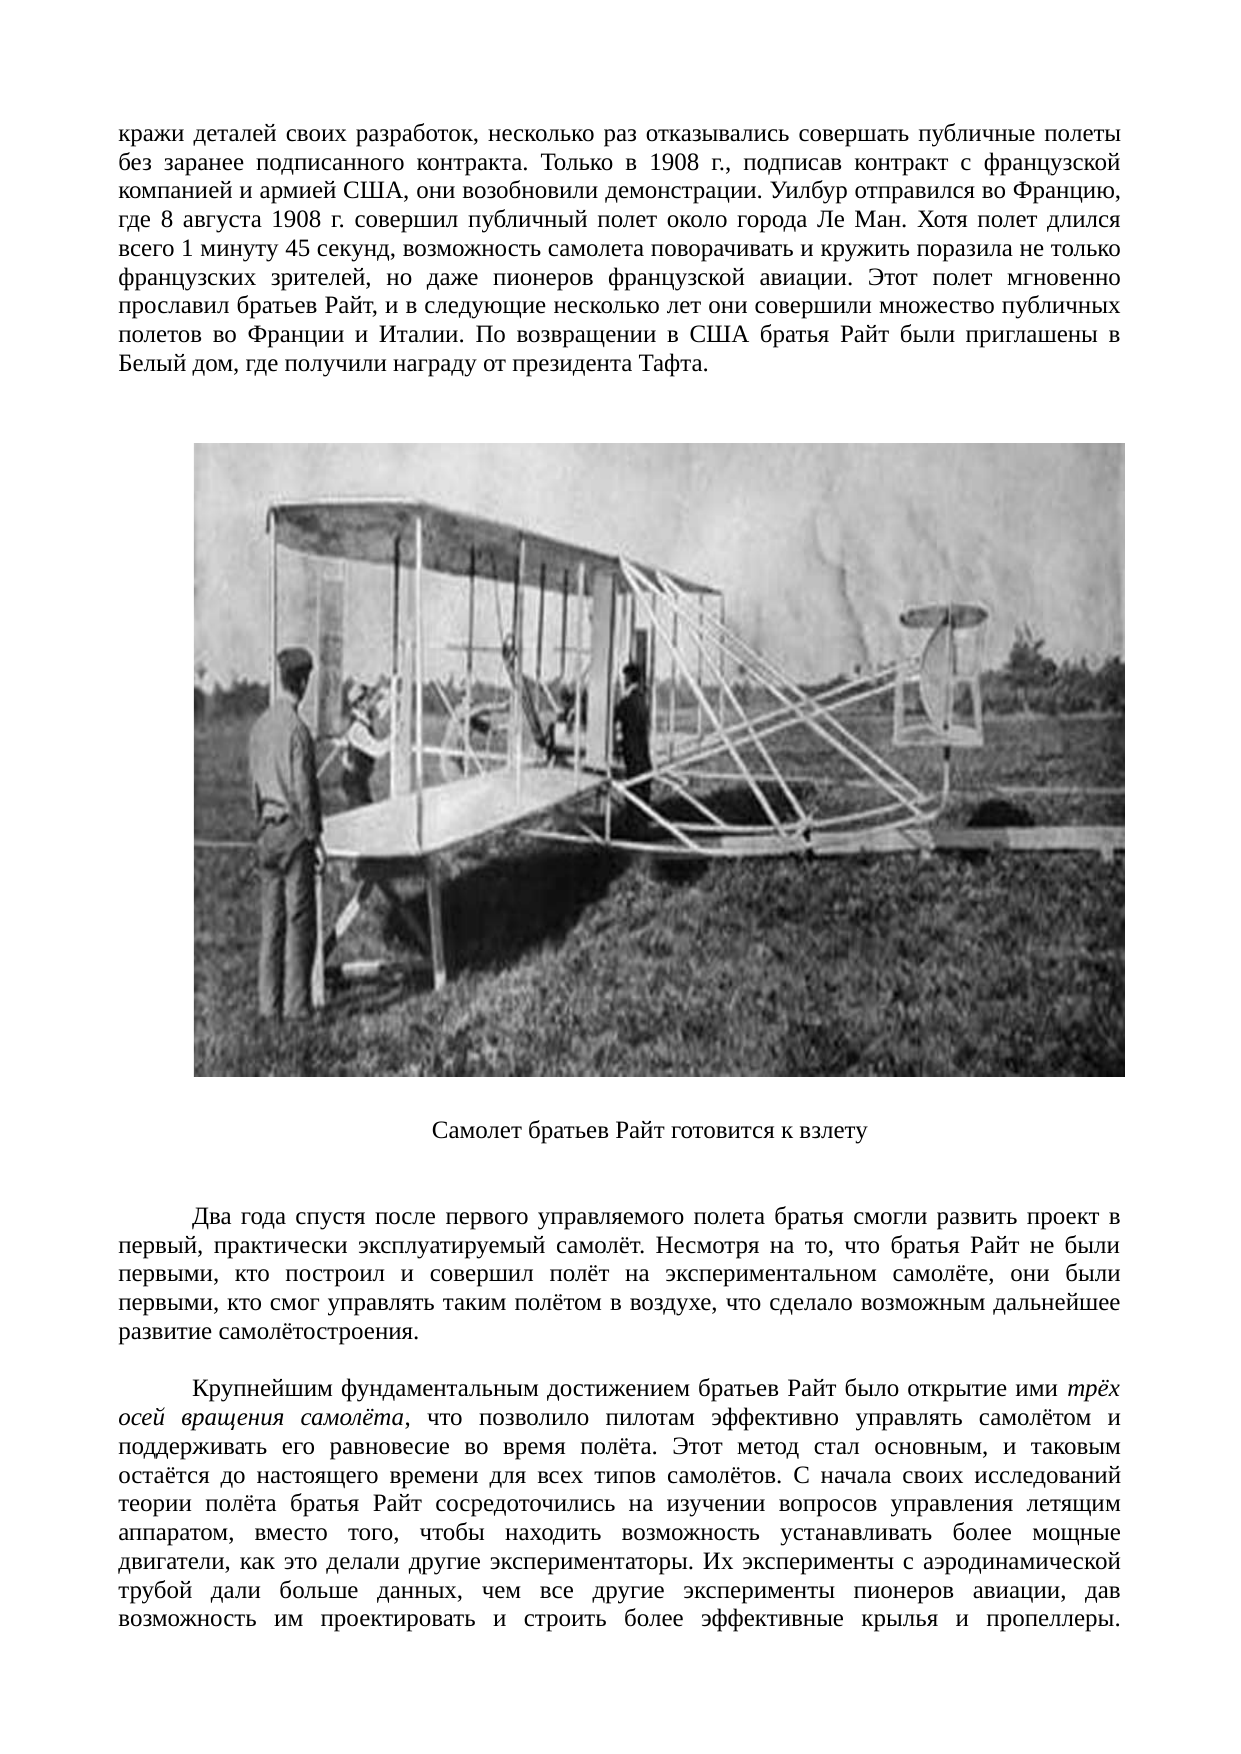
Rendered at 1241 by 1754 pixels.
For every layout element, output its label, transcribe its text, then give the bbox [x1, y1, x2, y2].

text Самолет братьев Райт готовится к взлету [177, 1115, 1122, 1143]
text Два года спустя после первого управляемого полета братья смогли развить проект в первый, практически эксплуатируемый самолёт. Несмотря на то, что братья Райт не были первыми, кто построил и совершил полёт на экспериментальном самолёте, они были первыми, кто смог управлять таким полётом в воздухе, что сделало возможным дальнейшее развитие самолётостроения. [118, 1201, 1122, 1345]
picture [193, 443, 1125, 1077]
text кражи деталей своих разработок, несколько раз отказывались совершать публичные полеты без заранее подписанного контракта. Только в 1908 г., подписав контракт с французской компанией и армией США, они возобновили демонстрации. Уилбур отправился во Францию, где 8 августа 1908 г. совершил публичный полет около города Ле Ман. Хотя полет длился всего 1 минуту 45 секунд, возможность самолета поворачивать и кружить поразила не только французских зрителей, но даже пионеров французской авиации. Этот полет мгновенно прославил братьев Райт, и в следующие несколько лет они совершили множество публичных полетов во Франции и Италии. По возвращении в США братья Райт были приглашены в Белый дом, где получили награду от президента Тафта. [118, 118, 1122, 377]
text Крупнейшим фундаментальным достижением братьев Райт было открытие ими трёх осей вращения самолёта, что позволило пилотам эффективно управлять самолётом и поддерживать его равновесие во время полёта. Этот метод стал основным, и таковым остаётся до настоящего времени для всех типов самолётов. С начала своих исследований теории полёта братья Райт сосредоточились на изучении вопросов управления летящим аппаратом, вместо того, чтобы находить возможность устанавливать более мощные двигатели, как это делали другие экспериментаторы. Их эксперименты с аэродинамической трубой дали больше данных, чем все другие эксперименты пионеров авиации, дав возможность им проектировать и строить более эффективные крылья и пропеллеры. [118, 1373, 1122, 1632]
